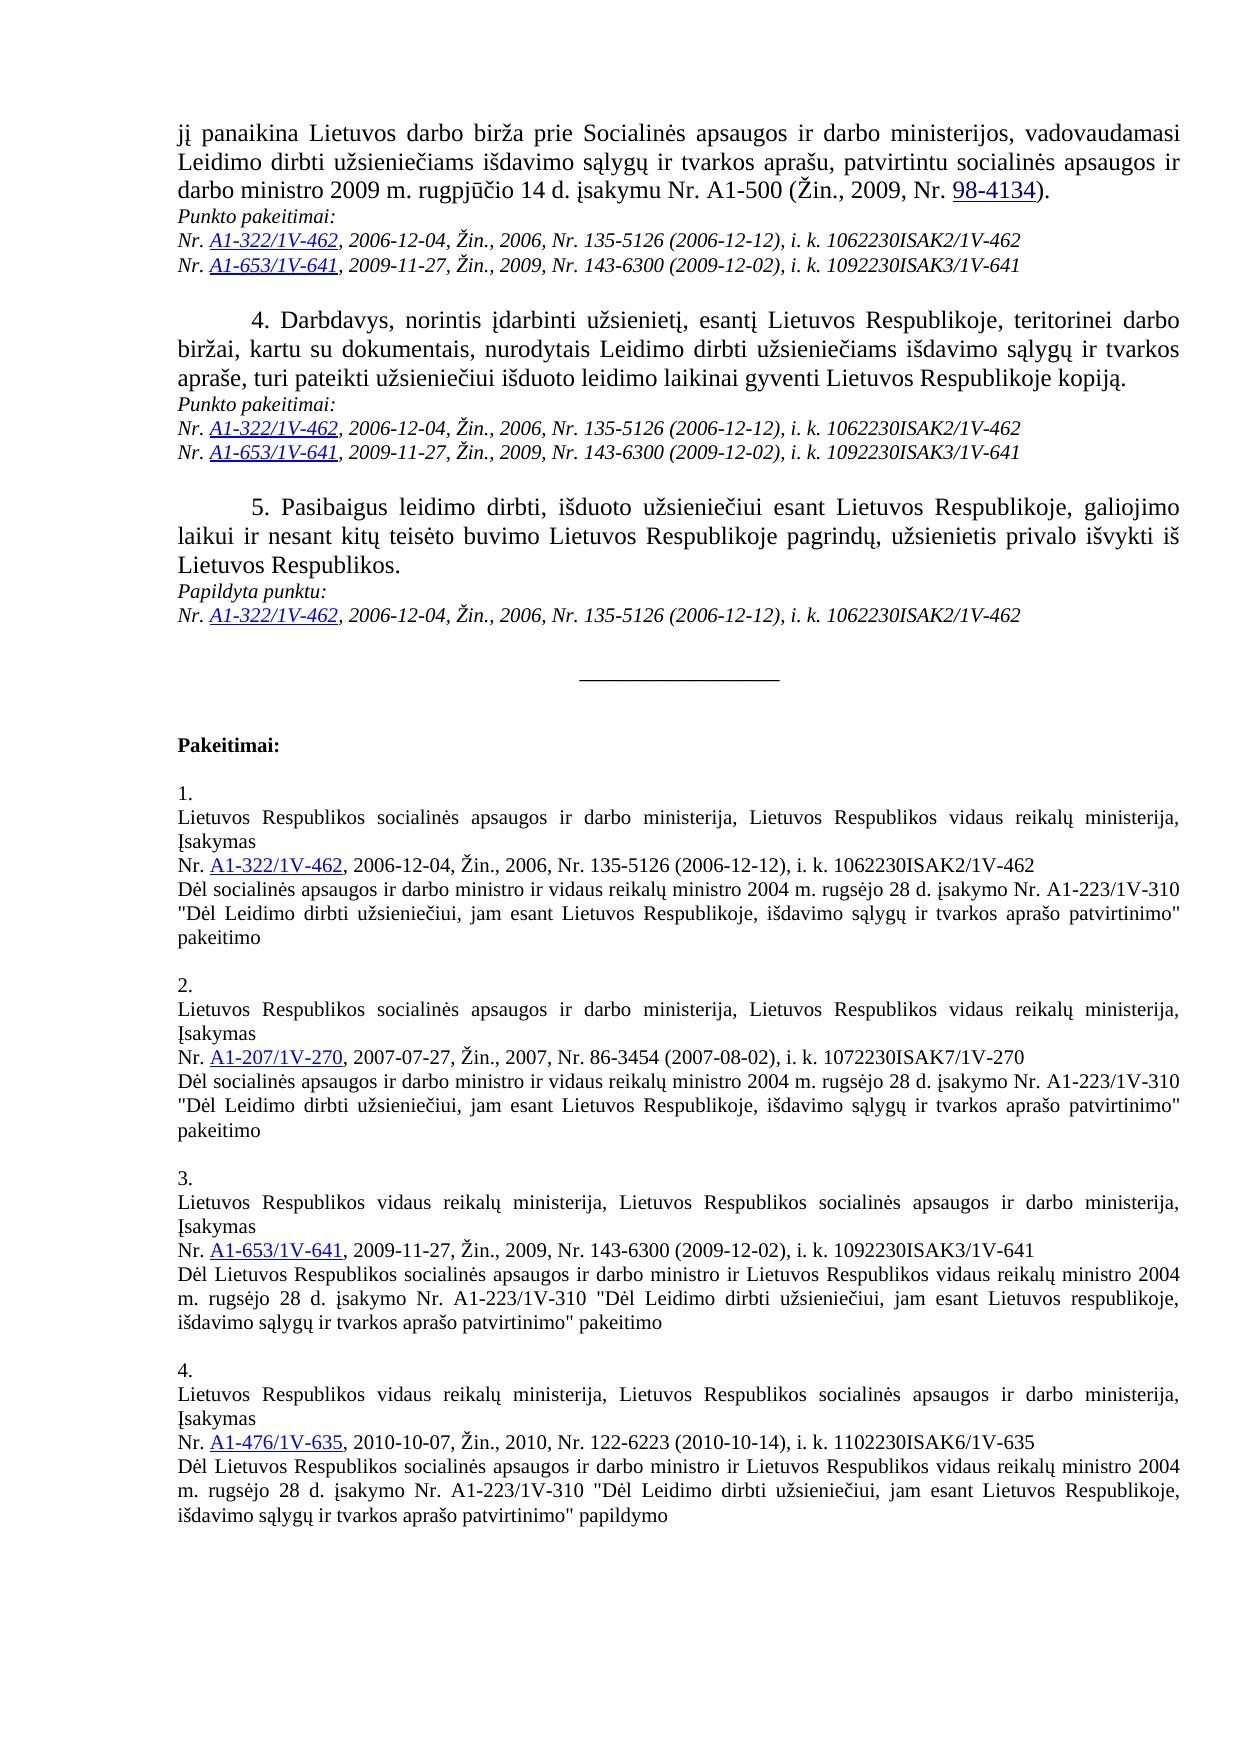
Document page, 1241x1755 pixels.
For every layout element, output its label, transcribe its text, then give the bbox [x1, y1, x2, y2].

text jį panaikina Lietuvos darbo birža prie Socialinės apsaugos ir darbo ministerijos, vadovaudamasi Leidimo dirbti užsieniečiams išdavimo sąlygų ir tvarkos aprašu, patvirtintu socialinės apsaugos ir darbo ministro 2009 m. rugpjūčio 14 d. įsakymu Nr. A1-500 (Žin., 2009, Nr. 98-4134). [177, 118, 1181, 204]
text Nr. A1-476/1V-635, 2010-10-07, Žin., 2010, Nr. 122-6223 (2010-10-14), i. k. 1102230ISAK6/1V-635 [177, 1430, 1181, 1454]
text Punkto pakeitimai: [177, 204, 1181, 228]
text Nr. A1-653/1V-641, 2009-11-27, Žin., 2009, Nr. 143-6300 (2009-12-02), i. k. 1092230ISAK3/1V-641 [177, 440, 1181, 464]
text 5. Pasibaigus leidimo dirbti, išduoto užsieniečiui esant Lietuvos Respublikoje, galiojimo laikui ir nesant kitų teisėto buvimo Lietuvos Respublikoje pagrindų, užsienietis privalo išvykti iš Lietuvos Respublikos. [177, 492, 1181, 579]
text Nr. A1-322/1V-462, 2006-12-04, Žin., 2006, Nr. 135-5126 (2006-12-12), i. k. 1062230ISAK2/1V-462 [177, 853, 1181, 877]
text 4. [177, 1358, 1181, 1382]
text 1. [177, 781, 1181, 805]
text Dėl Lietuvos Respublikos socialinės apsaugos ir darbo ministro ir Lietuvos Respublikos vidaus reikalų ministro 2004 m. rugsėjo 28 d. įsakymo Nr. A1-223/1V-310 "Dėl Leidimo dirbti užsieniečiui, jam esant Lietuvos Respublikoje, išdavimo sąlygų ir tvarkos aprašo patvirtinimo" papildymo [177, 1454, 1181, 1527]
text Lietuvos Respublikos vidaus reikalų ministerija, Lietuvos Respublikos socialinės apsaugos ir darbo ministerija, Įsakymas [177, 1382, 1181, 1430]
text Lietuvos Respublikos socialinės apsaugos ir darbo ministerija, Lietuvos Respublikos vidaus reikalų ministerija, Įsakymas [177, 997, 1181, 1045]
text ________________ [177, 656, 1181, 684]
text Nr. A1-322/1V-462, 2006-12-04, Žin., 2006, Nr. 135-5126 (2006-12-12), i. k. 1062230ISAK2/1V-462 [177, 416, 1181, 440]
text Pakeitimai: [177, 732, 1181, 757]
text 2. [177, 973, 1181, 997]
text Nr. A1-207/1V-270, 2007-07-27, Žin., 2007, Nr. 86-3454 (2007-08-02), i. k. 1072230ISAK7/1V-270 [177, 1045, 1181, 1069]
text Nr. A1-653/1V-641, 2009-11-27, Žin., 2009, Nr. 143-6300 (2009-12-02), i. k. 1092230ISAK3/1V-641 [177, 1238, 1181, 1262]
text Dėl socialinės apsaugos ir darbo ministro ir vidaus reikalų ministro 2004 m. rugsėjo 28 d. įsakymo Nr. A1-223/1V-310 "Dėl Leidimo dirbti užsieniečiui, jam esant Lietuvos Respublikoje, išdavimo sąlygų ir tvarkos aprašo patvirtinimo" pakeitimo [177, 877, 1181, 949]
text Dėl socialinės apsaugos ir darbo ministro ir vidaus reikalų ministro 2004 m. rugsėjo 28 d. įsakymo Nr. A1-223/1V-310 "Dėl Leidimo dirbti užsieniečiui, jam esant Lietuvos Respublikoje, išdavimo sąlygų ir tvarkos aprašo patvirtinimo" pakeitimo [177, 1069, 1181, 1142]
text 4. Darbdavys, norintis įdarbinti užsienietį, esantį Lietuvos Respublikoje, teritorinei darbo biržai, kartu su dokumentais, nurodytais Leidimo dirbti užsieniečiams išdavimo sąlygų ir tvarkos apraše, turi pateikti užsieniečiui išduoto leidimo laikinai gyventi Lietuvos Respublikoje kopiją. [177, 305, 1181, 392]
text Lietuvos Respublikos vidaus reikalų ministerija, Lietuvos Respublikos socialinės apsaugos ir darbo ministerija, Įsakymas [177, 1190, 1181, 1238]
text Nr. A1-653/1V-641, 2009-11-27, Žin., 2009, Nr. 143-6300 (2009-12-02), i. k. 1092230ISAK3/1V-641 [177, 252, 1181, 277]
text Lietuvos Respublikos socialinės apsaugos ir darbo ministerija, Lietuvos Respublikos vidaus reikalų ministerija, Įsakymas [177, 805, 1181, 853]
text 3. [177, 1166, 1181, 1190]
text Nr. A1-322/1V-462, 2006-12-04, Žin., 2006, Nr. 135-5126 (2006-12-12), i. k. 1062230ISAK2/1V-462 [177, 603, 1181, 627]
text Nr. A1-322/1V-462, 2006-12-04, Žin., 2006, Nr. 135-5126 (2006-12-12), i. k. 1062230ISAK2/1V-462 [177, 228, 1181, 252]
text Dėl Lietuvos Respublikos socialinės apsaugos ir darbo ministro ir Lietuvos Respublikos vidaus reikalų ministro 2004 m. rugsėjo 28 d. įsakymo Nr. A1-223/1V-310 "Dėl Leidimo dirbti užsieniečiui, jam esant Lietuvos respublikoje, išdavimo sąlygų ir tvarkos aprašo patvirtinimo" pakeitimo [177, 1262, 1181, 1334]
text Punkto pakeitimai: [177, 392, 1181, 416]
text Papildyta punktu: [177, 579, 1181, 603]
